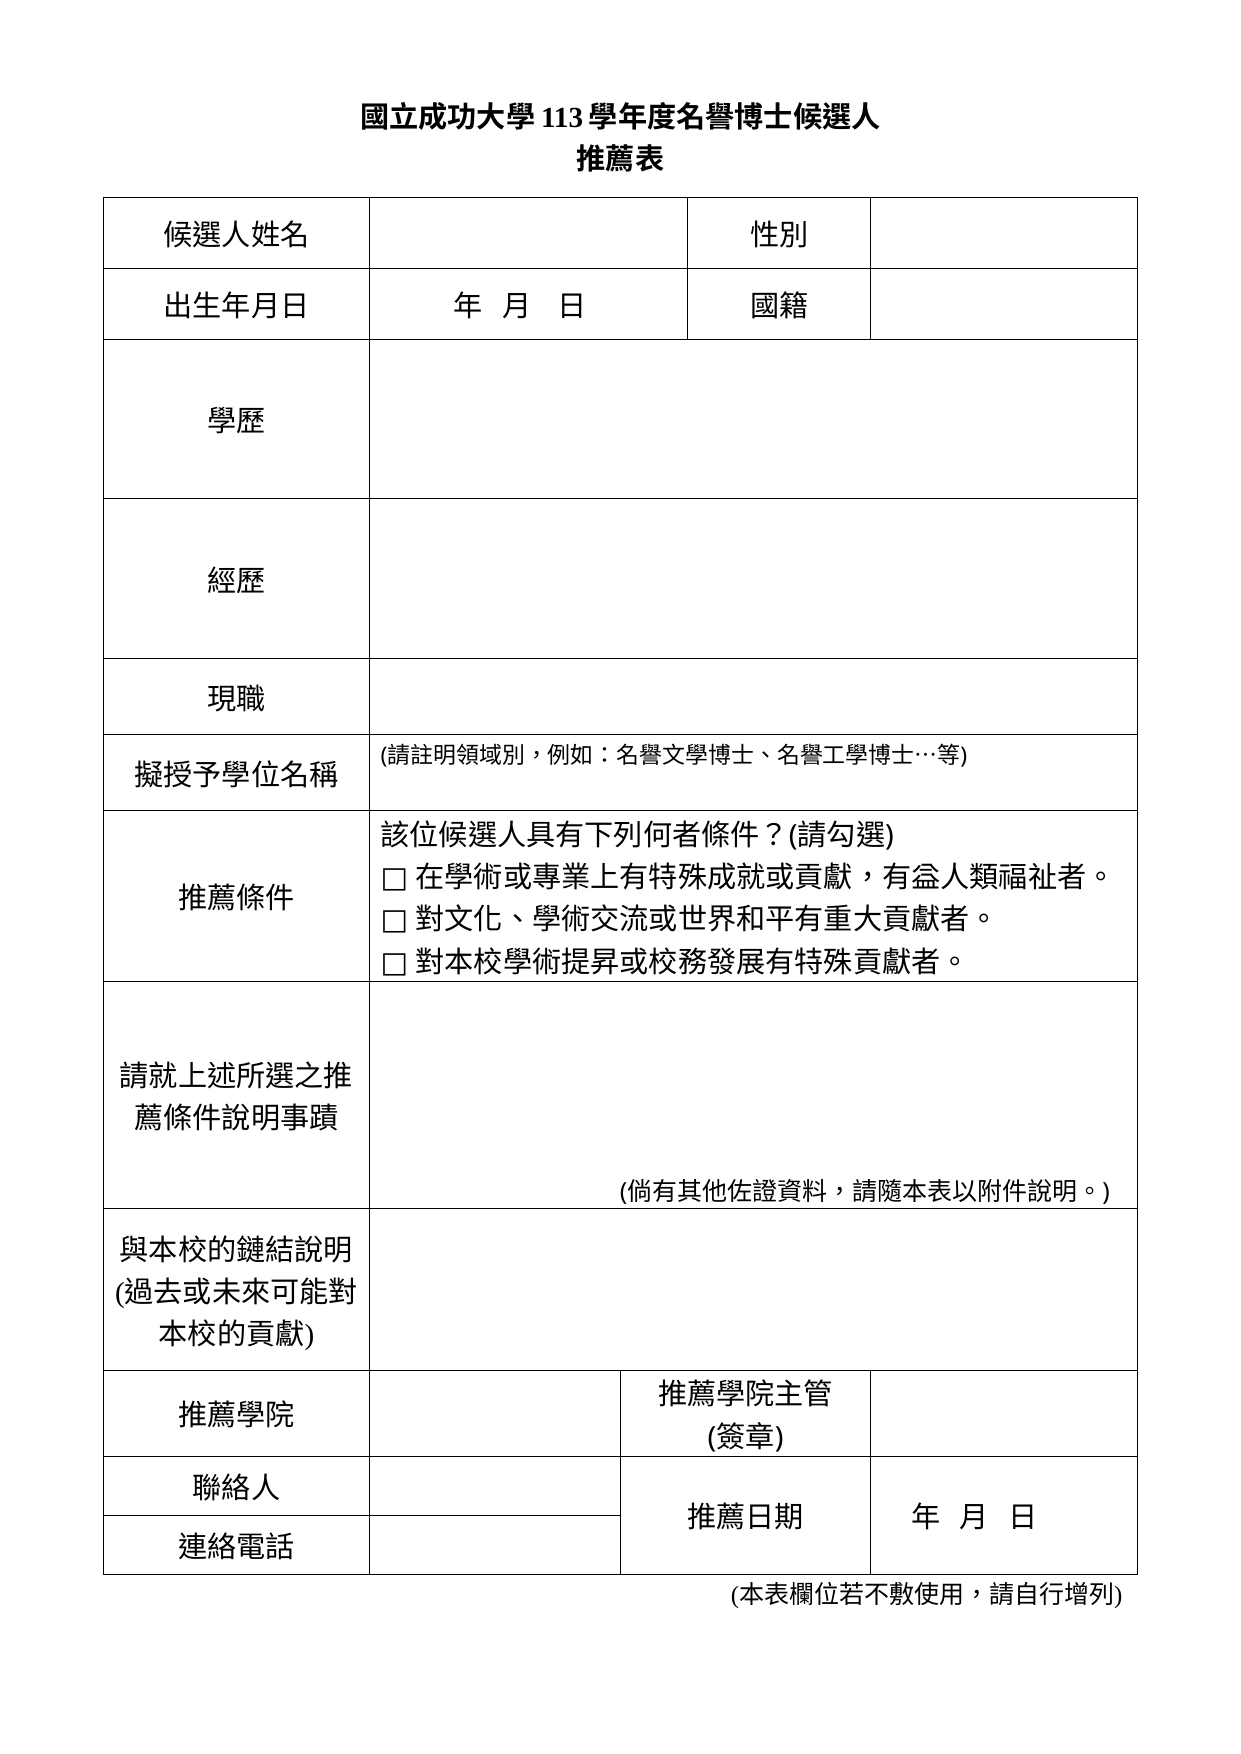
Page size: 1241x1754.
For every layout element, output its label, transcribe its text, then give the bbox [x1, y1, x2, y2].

table_cell 學歷 [104, 340, 369, 498]
table_cell 國籍 [688, 269, 870, 338]
table_cell 擬授予學位名稱 [104, 735, 369, 810]
table_cell [370, 499, 1137, 658]
table_cell 與本校的鏈結說明 (過去或未來可能對本校的貢獻) [104, 1209, 369, 1370]
table_cell 推薦學院 [104, 1371, 369, 1456]
table_cell [370, 1371, 620, 1456]
table_cell [871, 269, 1137, 338]
table_cell [370, 1209, 1137, 1370]
table_cell [370, 659, 1137, 734]
table_cell 該位候選人具有下列何者條件？(請勾選) □ 在學術或專業上有特殊成就或貢獻，有益人類福祉者。 □ 對文化、學術交流或世界和平有重大貢獻者。 □ 對本校學術提昇或校務發展有特殊貢獻者。 [370, 811, 1137, 981]
table_cell 推薦日期 [621, 1457, 870, 1574]
table_cell [370, 982, 1137, 1208]
table_cell 現職 [104, 659, 369, 734]
table_cell 經歷 [104, 499, 369, 658]
list 推薦表 [118, 136, 1122, 178]
table_cell 推薦學院主管 (簽章) [621, 1371, 870, 1456]
table_cell 推薦條件 [104, 811, 369, 981]
table_cell (請註明領域別，例如：名譽文學博士、名譽工學博士…等) [370, 735, 1137, 810]
table_cell [370, 1516, 620, 1574]
table_cell 年 月 日 [871, 1457, 1137, 1574]
table_header 性別 [688, 198, 870, 268]
table_header [370, 198, 687, 268]
table_header (倘有其他佐證資料，請隨本表以附件說明。) [603, 1172, 1126, 1208]
table_cell 連絡電話 [104, 1516, 369, 1574]
table_cell 聯絡人 [104, 1457, 369, 1514]
table_header 候選人姓名 [104, 198, 369, 268]
table_header [871, 198, 1137, 268]
table_cell 年 月 日 [370, 269, 687, 338]
table_cell 請就上述所選之推薦條件說明事蹟 [104, 982, 369, 1208]
table_cell 出生年月日 [104, 269, 369, 338]
table_cell [370, 1457, 620, 1514]
list 國立成功大學113學年度名譽博士候選人 [118, 93, 1122, 136]
list (本表欄位若不敷使用，請自行增列) [118, 1575, 1122, 1611]
table_cell [871, 1371, 1137, 1456]
table_cell [370, 340, 1137, 498]
